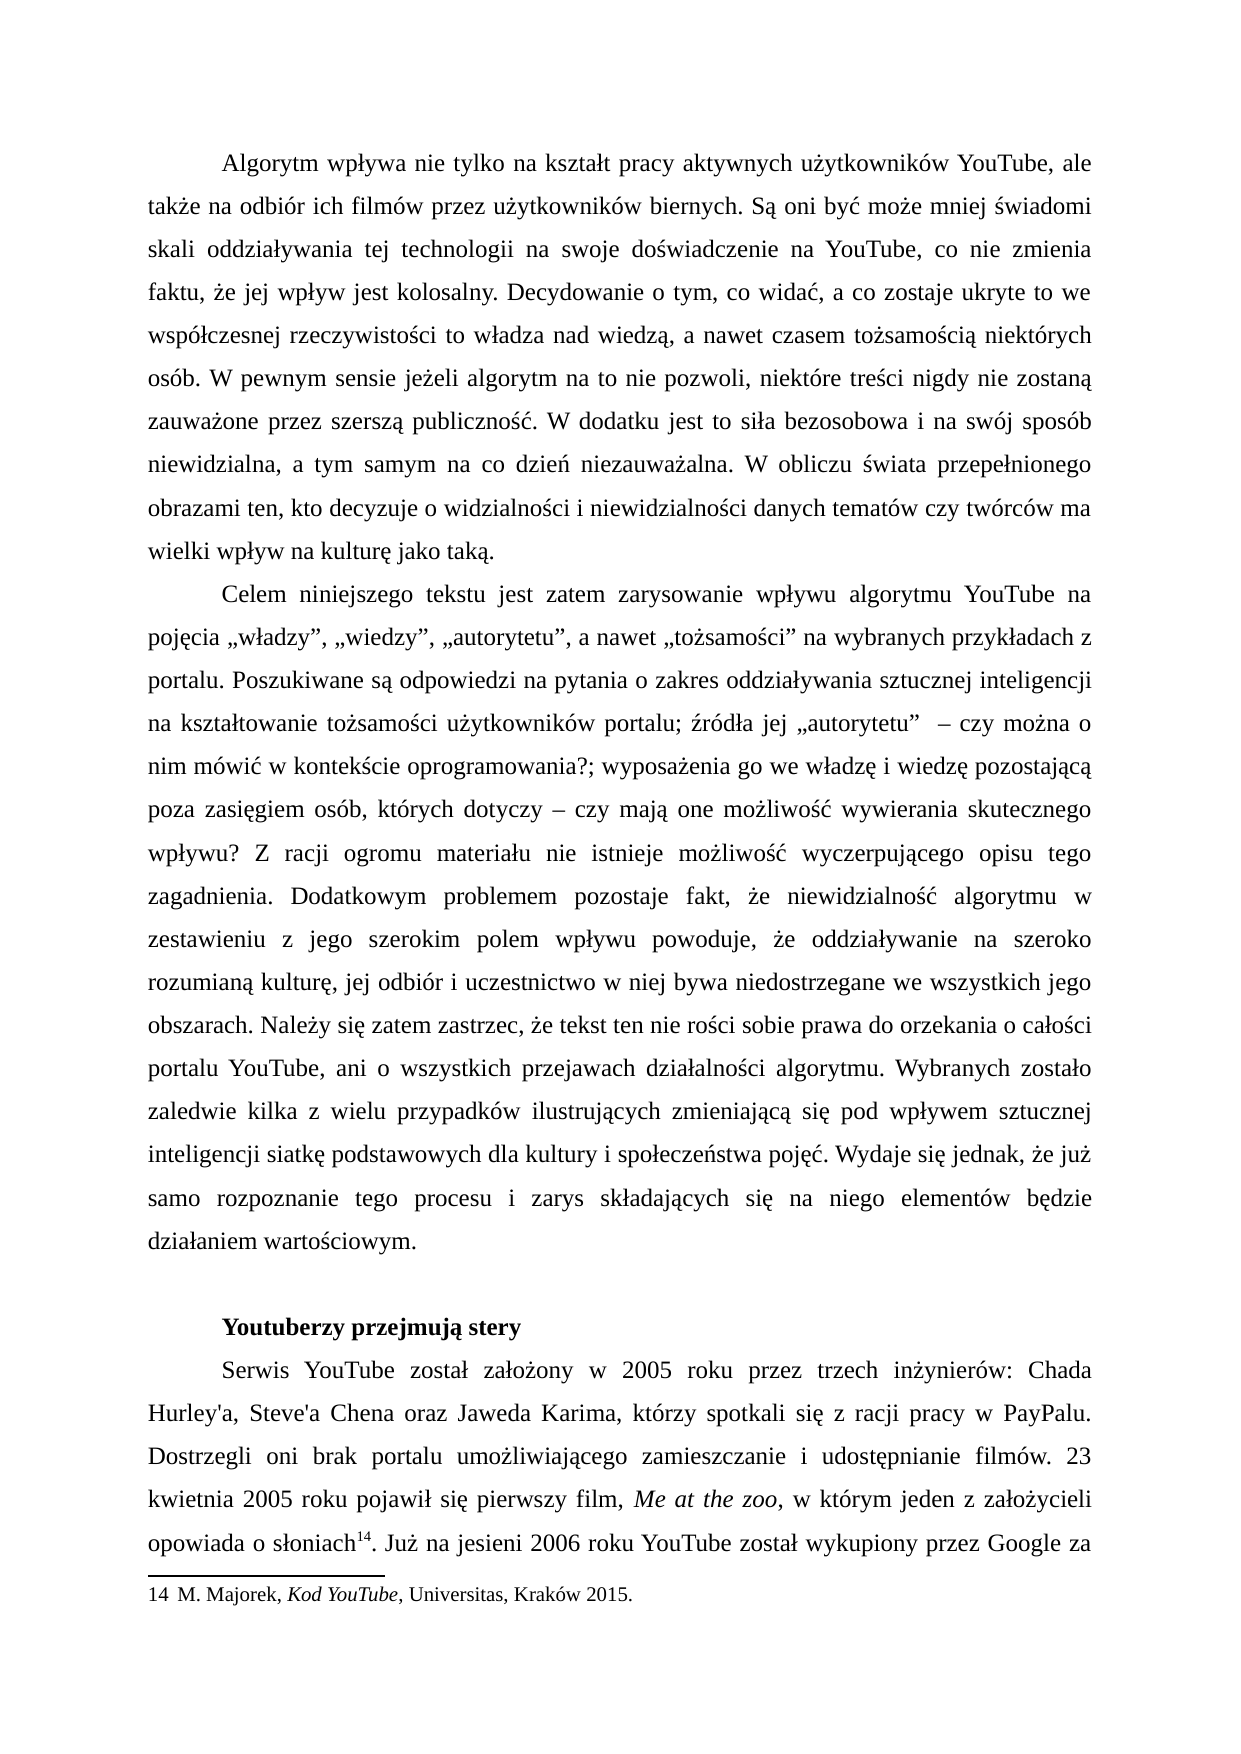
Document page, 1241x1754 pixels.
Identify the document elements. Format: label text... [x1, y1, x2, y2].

text Youtuberzy przejmują stery [148, 1312, 1093, 1341]
text Serwis YouTube został założony w 2005 roku przez trzech inżynierów: Chada Hurley'a, Steve'a Chena oraz Jaweda Karima, którzy spotkali się z racji pracy w PayPalu. Dostrzegli oni brak portalu umożliwiającego zamieszczanie i udostępnianie filmów. 23 kwietnia 2005 roku pojawił się pierwszy film, Me at the zoo, w którym jeden z założycieli opowiada o słoniach. Już na jesieni 2006 roku YouTube został wykupiony przez Google za [148, 1355, 1093, 1556]
text M. Majorek, Kod YouTube, Universitas, Kraków 2015. [148, 1582, 1093, 1606]
text Algorytm wpływa nie tylko na kształt pracy aktywnych użytkowników YouTube, ale także na odbiór ich filmów przez użytkowników biernych. Są oni być może mniej świadomi skali oddziaływania tej technologii na swoje doświadczenie na YouTube, co nie zmienia faktu, że jej wpływ jest kolosalny. Decydowanie o tym, co widać, a co zostaje ukryte to we współczesnej rzeczywistości to władza nad wiedzą, a nawet czasem tożsamością niektórych osób. W pewnym sensie jeżeli algorytm na to nie pozwoli, niektóre treści nigdy nie zostaną zauważone przez szerszą publiczność. W dodatku jest to siła bezosobowa i na swój sposób niewidzialna, a tym samym na co dzień niezauważalna. W obliczu świata przepełnionego obrazami ten, kto decyzuje o widzialności i niewidzialności danych tematów czy twórców ma wielki wpływ na kulturę jako taką. [148, 148, 1093, 564]
text Celem niniejszego tekstu jest zatem zarysowanie wpływu algorytmu YouTube na pojęcia „władzy”, „wiedzy”, „autorytetu”, a nawet „tożsamości” na wybranych przykładach z portalu. Poszukiwane są odpowiedzi na pytania o zakres oddziaływania sztucznej inteligencji na kształtowanie tożsamości użytkowników portalu; źródła jej „autorytetu” – czy można o nim mówić w kontekście oprogramowania?; wyposażenia go we władzę i wiedzę pozostającą poza zasięgiem osób, których dotyczy – czy mają one możliwość wywierania skutecznego wpływu? Z racji ogromu materiału nie istnieje możliwość wyczerpującego opisu tego zagadnienia. Dodatkowym problemem pozostaje fakt, że niewidzialność algorytmu w zestawieniu z jego szerokim polem wpływu powoduje, że oddziaływanie na szeroko rozumianą kulturę, jej odbiór i uczestnictwo w niej bywa niedostrzegane we wszystkich jego obszarach. Należy się zatem zastrzec, że tekst ten nie rości sobie prawa do orzekania o całości portalu YouTube, ani o wszystkich przejawach działalności algorytmu. Wybranych zostało zaledwie kilka z wielu przypadków ilustrujących zmieniającą się pod wpływem sztucznej inteligencji siatkę podstawowych dla kultury i społeczeństwa pojęć. Wydaje się jednak, że już samo rozpoznanie tego procesu i zarys składających się na niego elementów będzie działaniem wartościowym. [148, 579, 1093, 1254]
